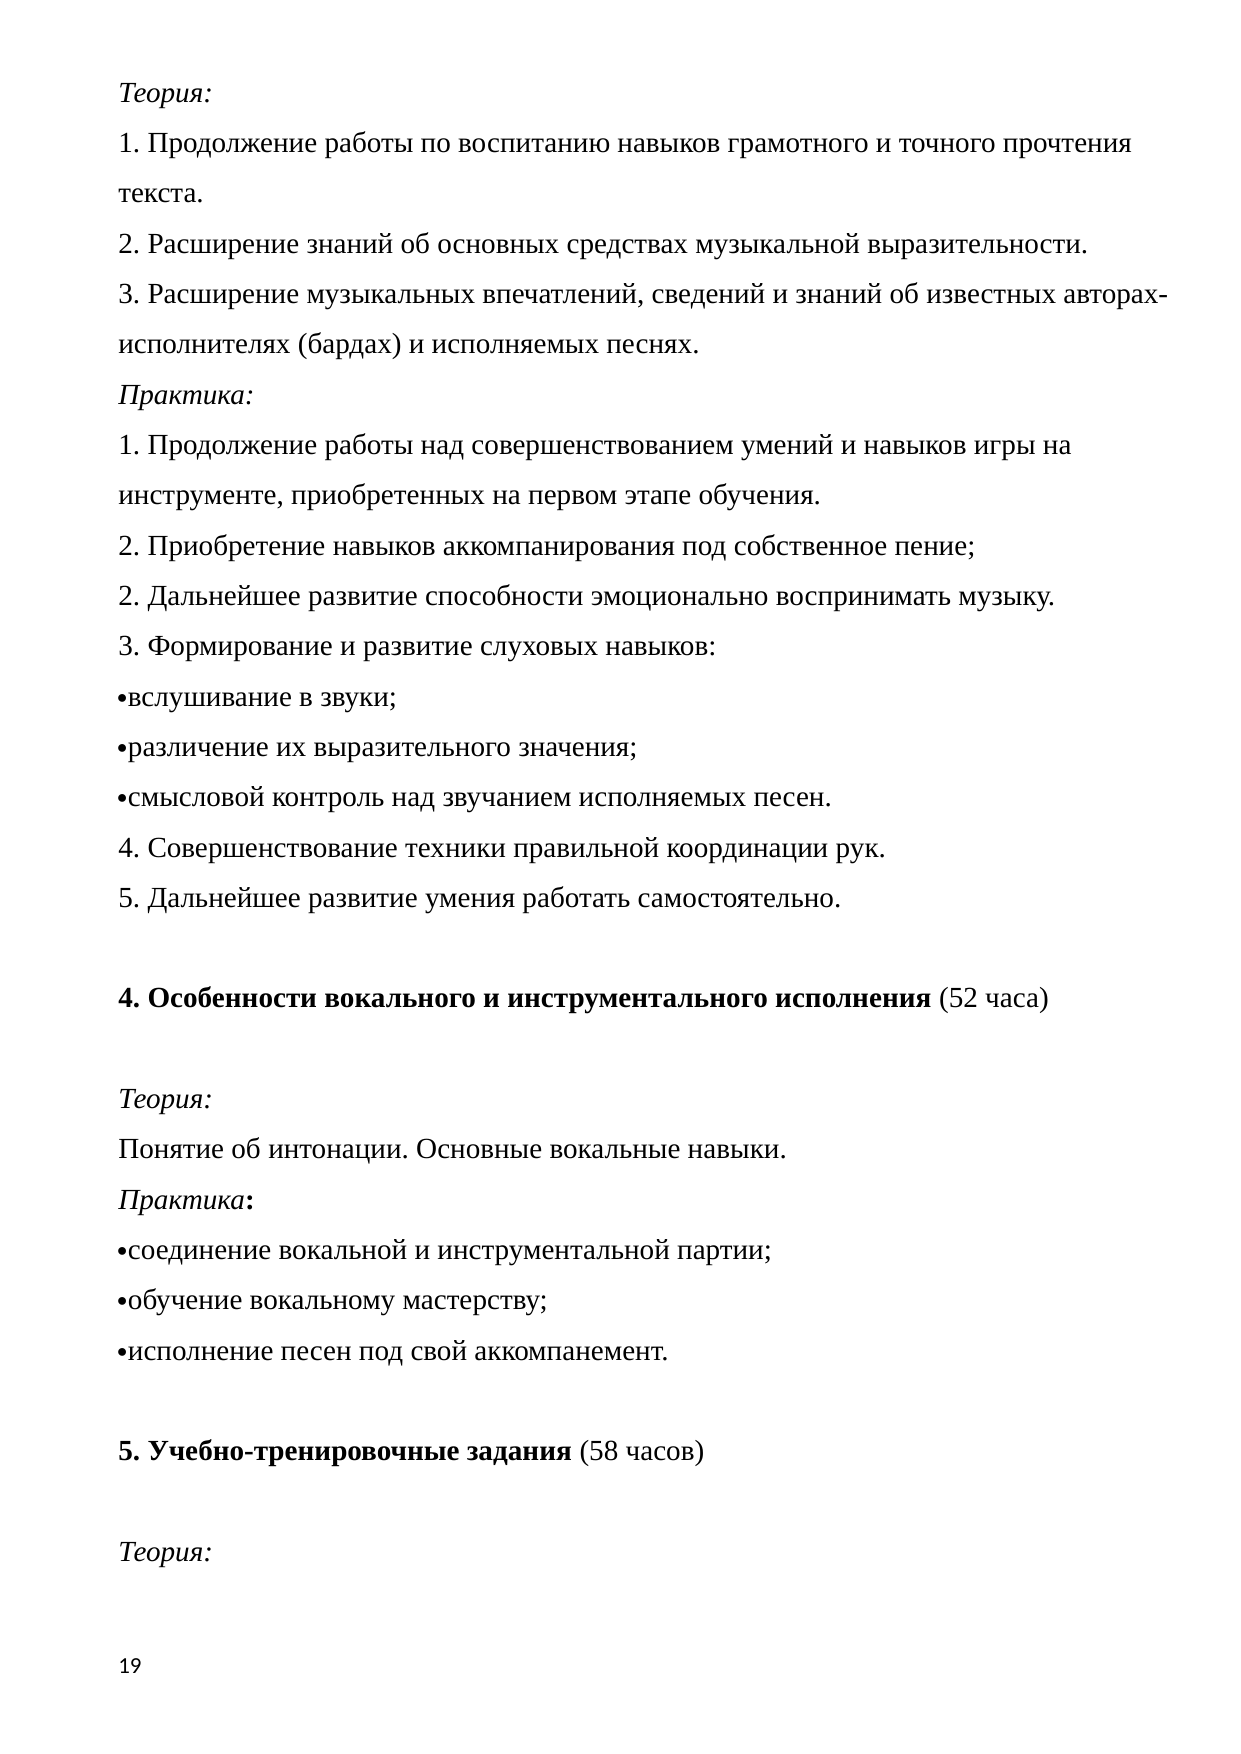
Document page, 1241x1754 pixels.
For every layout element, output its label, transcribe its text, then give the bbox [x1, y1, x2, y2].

list смысловой контроль над звучанием исполняемых песен. [118, 779, 1181, 813]
text 2. Приобретение навыков аккомпанирования под собственное пение; [118, 528, 1181, 561]
text 2. Дальнейшее развитие способности эмоционально воспринимать музыку. [118, 578, 1181, 612]
text Теория: [118, 1081, 1181, 1115]
text 3. Расширение музыкальных впечатлений, сведений и знаний об известных авторах-исполнителях (бардах) и исполняемых песнях. [118, 276, 1181, 360]
list вслушивание в звуки; [118, 679, 1181, 712]
list различение их выразительного значения; [118, 729, 1181, 763]
text 1. Продолжение работы над совершенствованием умений и навыков игры на инструменте, приобретенных на первом этапе обучения. [118, 427, 1181, 511]
list соединение вокальной и инструментальной партии; [118, 1232, 1181, 1266]
text 1. Продолжение работы по воспитанию навыков грамотного и точного прочтения текста. [118, 125, 1181, 209]
text Теория: [118, 75, 1181, 108]
text 4. Особенности вокального и инструментального исполнения (52 часа) [118, 981, 1181, 1014]
text 4. Совершенствование техники правильной координации рук. [118, 830, 1181, 863]
text 5. Учебно-тренировочные задания (58 часов) [118, 1433, 1181, 1467]
text 2. Расширение знаний об основных средствах музыкальной выразительности. [118, 226, 1181, 259]
text Понятие об интонации. Основные вокальные навыки. [118, 1132, 1181, 1165]
list исполнение песен под свой аккомпанемент. [118, 1333, 1181, 1366]
text Практика: [118, 1182, 1181, 1215]
text Практика: [118, 377, 1181, 410]
text 5. Дальнейшее развитие умения работать самостоятельно. [118, 880, 1181, 913]
text Теория: [118, 1534, 1181, 1568]
list обучение вокальному мастерству; [118, 1282, 1181, 1316]
text 3. Формирование и развитие слуховых навыков: [118, 628, 1181, 662]
